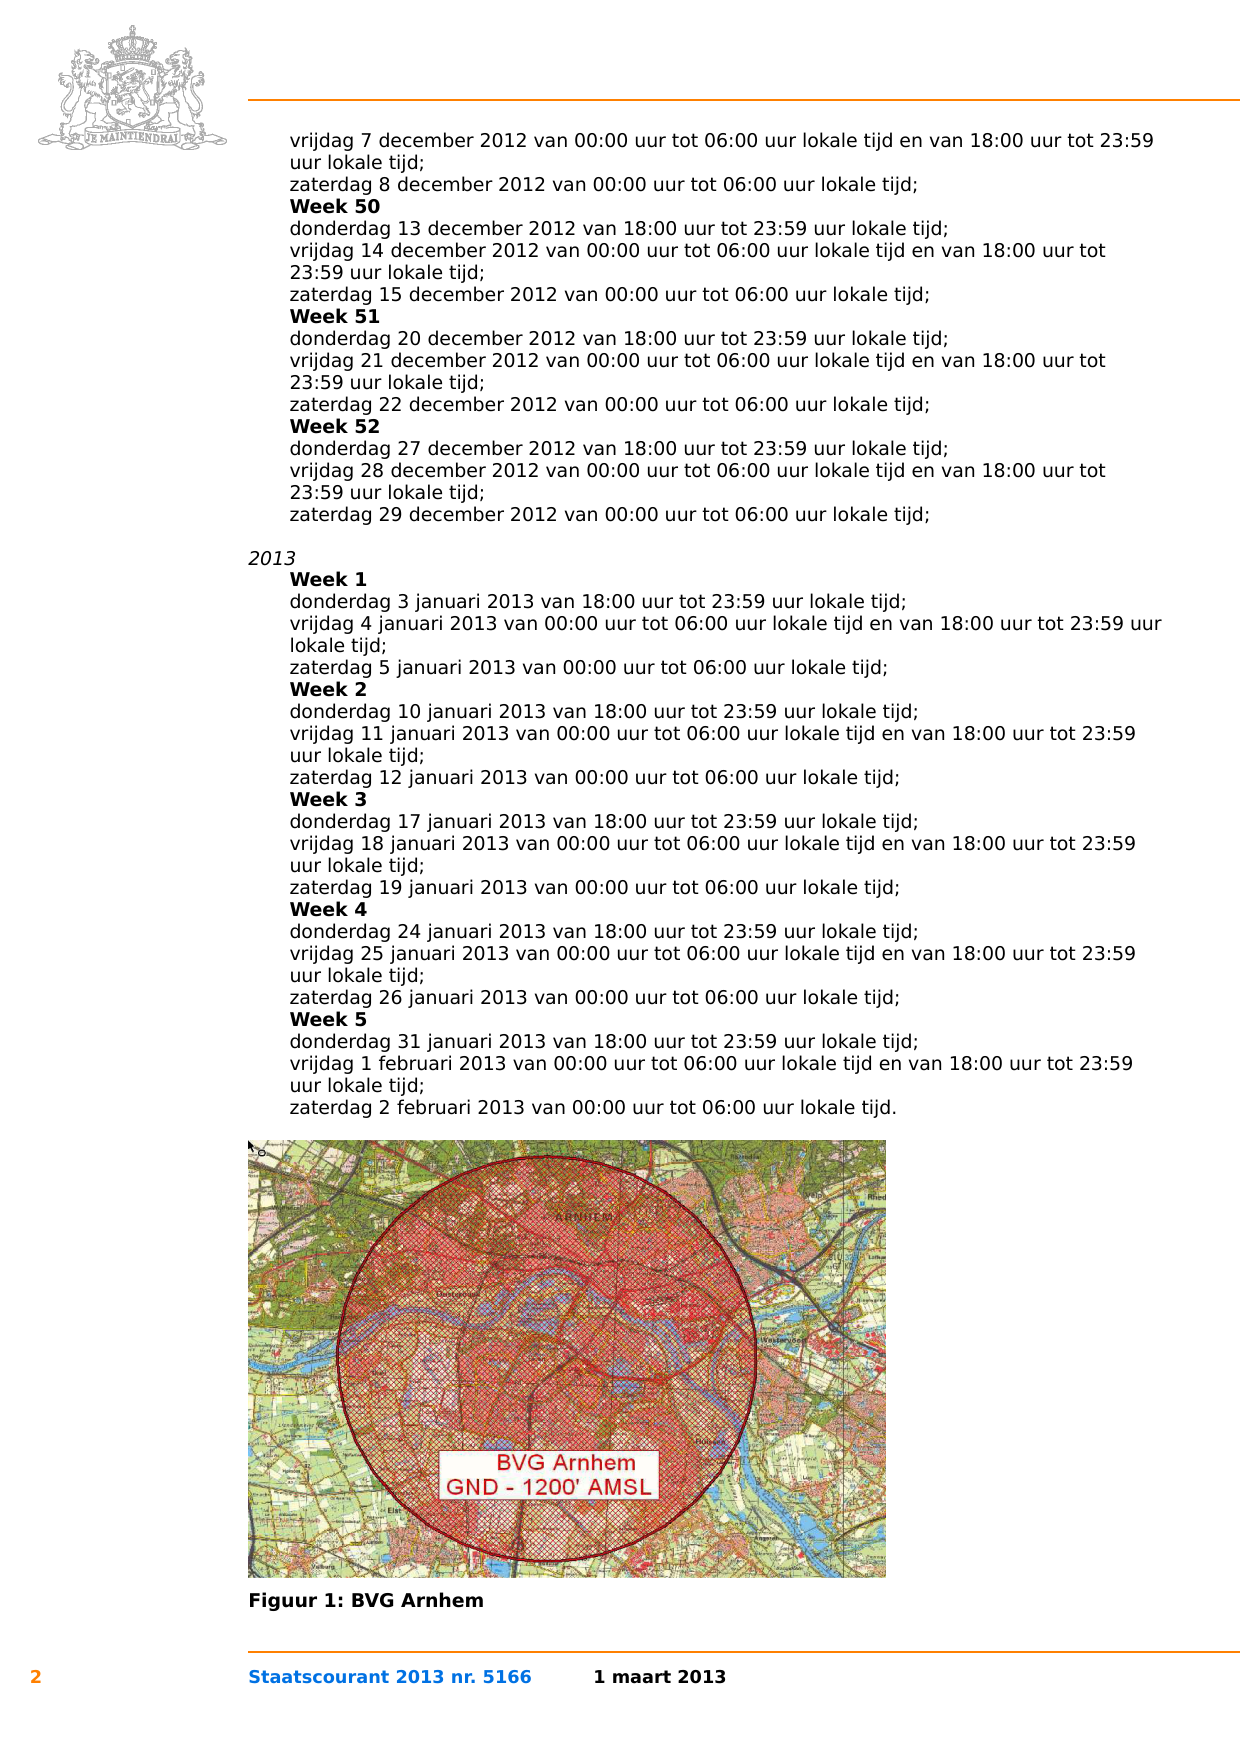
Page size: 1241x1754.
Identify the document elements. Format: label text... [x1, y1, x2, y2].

text vrijdag 21 december 2012 van 00:00 uur tot 06:00 uur lokale tijd en van 18:00 uur tot 23:59 uur lokale tijd; [289, 350, 1163, 394]
text donderdag 24 januari 2013 van 18:00 uur tot 23:59 uur lokale tijd; [289, 921, 1163, 943]
text zaterdag 5 januari 2013 van 00:00 uur tot 06:00 uur lokale tijd; [289, 657, 1163, 679]
text Week 5 [289, 1009, 1163, 1031]
text Week 4 [289, 899, 1163, 921]
text donderdag 17 januari 2013 van 18:00 uur tot 23:59 uur lokale tijd; [289, 811, 1163, 833]
text Figuur 1: BVG Arnhem [248, 1589, 886, 1611]
text donderdag 20 december 2012 van 18:00 uur tot 23:59 uur lokale tijd; [289, 328, 1163, 350]
picture [38, 25, 227, 150]
text zaterdag 12 januari 2013 van 00:00 uur tot 06:00 uur lokale tijd; [289, 767, 1163, 789]
text Week 50 [289, 196, 1163, 218]
text zaterdag 8 december 2012 van 00:00 uur tot 06:00 uur lokale tijd; [289, 174, 1163, 196]
text zaterdag 2 februari 2013 van 00:00 uur tot 06:00 uur lokale tijd. [289, 1097, 1163, 1119]
text vrijdag 1 februari 2013 van 00:00 uur tot 06:00 uur lokale tijd en van 18:00 uur tot 23:59 uur lokale tijd; [289, 1053, 1163, 1097]
text zaterdag 26 januari 2013 van 00:00 uur tot 06:00 uur lokale tijd; [289, 987, 1163, 1009]
text donderdag 3 januari 2013 van 18:00 uur tot 23:59 uur lokale tijd; [289, 591, 1163, 613]
text Week 2 [289, 679, 1163, 701]
text zaterdag 22 december 2012 van 00:00 uur tot 06:00 uur lokale tijd; [289, 394, 1163, 416]
text vrijdag 11 januari 2013 van 00:00 uur tot 06:00 uur lokale tijd en van 18:00 uur tot 23:59 uur lokale tijd; [289, 723, 1163, 767]
text zaterdag 19 januari 2013 van 00:00 uur tot 06:00 uur lokale tijd; [289, 877, 1163, 899]
text vrijdag 7 december 2012 van 00:00 uur tot 06:00 uur lokale tijd en van 18:00 uur tot 23:59 uur lokale tijd; [289, 130, 1163, 174]
text Week 51 [289, 306, 1163, 328]
text vrijdag 28 december 2012 van 00:00 uur tot 06:00 uur lokale tijd en van 18:00 uur tot 23:59 uur lokale tijd; [289, 459, 1163, 503]
text donderdag 31 januari 2013 van 18:00 uur tot 23:59 uur lokale tijd; [289, 1031, 1163, 1053]
text zaterdag 29 december 2012 van 00:00 uur tot 06:00 uur lokale tijd; [289, 503, 1163, 526]
text vrijdag 14 december 2012 van 00:00 uur tot 06:00 uur lokale tijd en van 18:00 uur tot 23:59 uur lokale tijd; [289, 240, 1163, 284]
picture [248, 1140, 886, 1578]
text donderdag 10 januari 2013 van 18:00 uur tot 23:59 uur lokale tijd; [289, 701, 1163, 723]
text vrijdag 18 januari 2013 van 00:00 uur tot 06:00 uur lokale tijd en van 18:00 uur tot 23:59 uur lokale tijd; [289, 833, 1163, 877]
text donderdag 13 december 2012 van 18:00 uur tot 23:59 uur lokale tijd; [289, 218, 1163, 240]
text zaterdag 15 december 2012 van 00:00 uur tot 06:00 uur lokale tijd; [289, 284, 1163, 306]
text vrijdag 4 januari 2013 van 00:00 uur tot 06:00 uur lokale tijd en van 18:00 uur tot 23:59 uur lokale tijd; [289, 613, 1163, 657]
text vrijdag 25 januari 2013 van 00:00 uur tot 06:00 uur lokale tijd en van 18:00 uur tot 23:59 uur lokale tijd; [289, 943, 1163, 987]
subtitle 2013 [248, 547, 1163, 569]
text Week 52 [289, 416, 1163, 438]
text donderdag 27 december 2012 van 18:00 uur tot 23:59 uur lokale tijd; [289, 438, 1163, 459]
text Week 3 [289, 789, 1163, 811]
text Week 1 [289, 569, 1163, 591]
